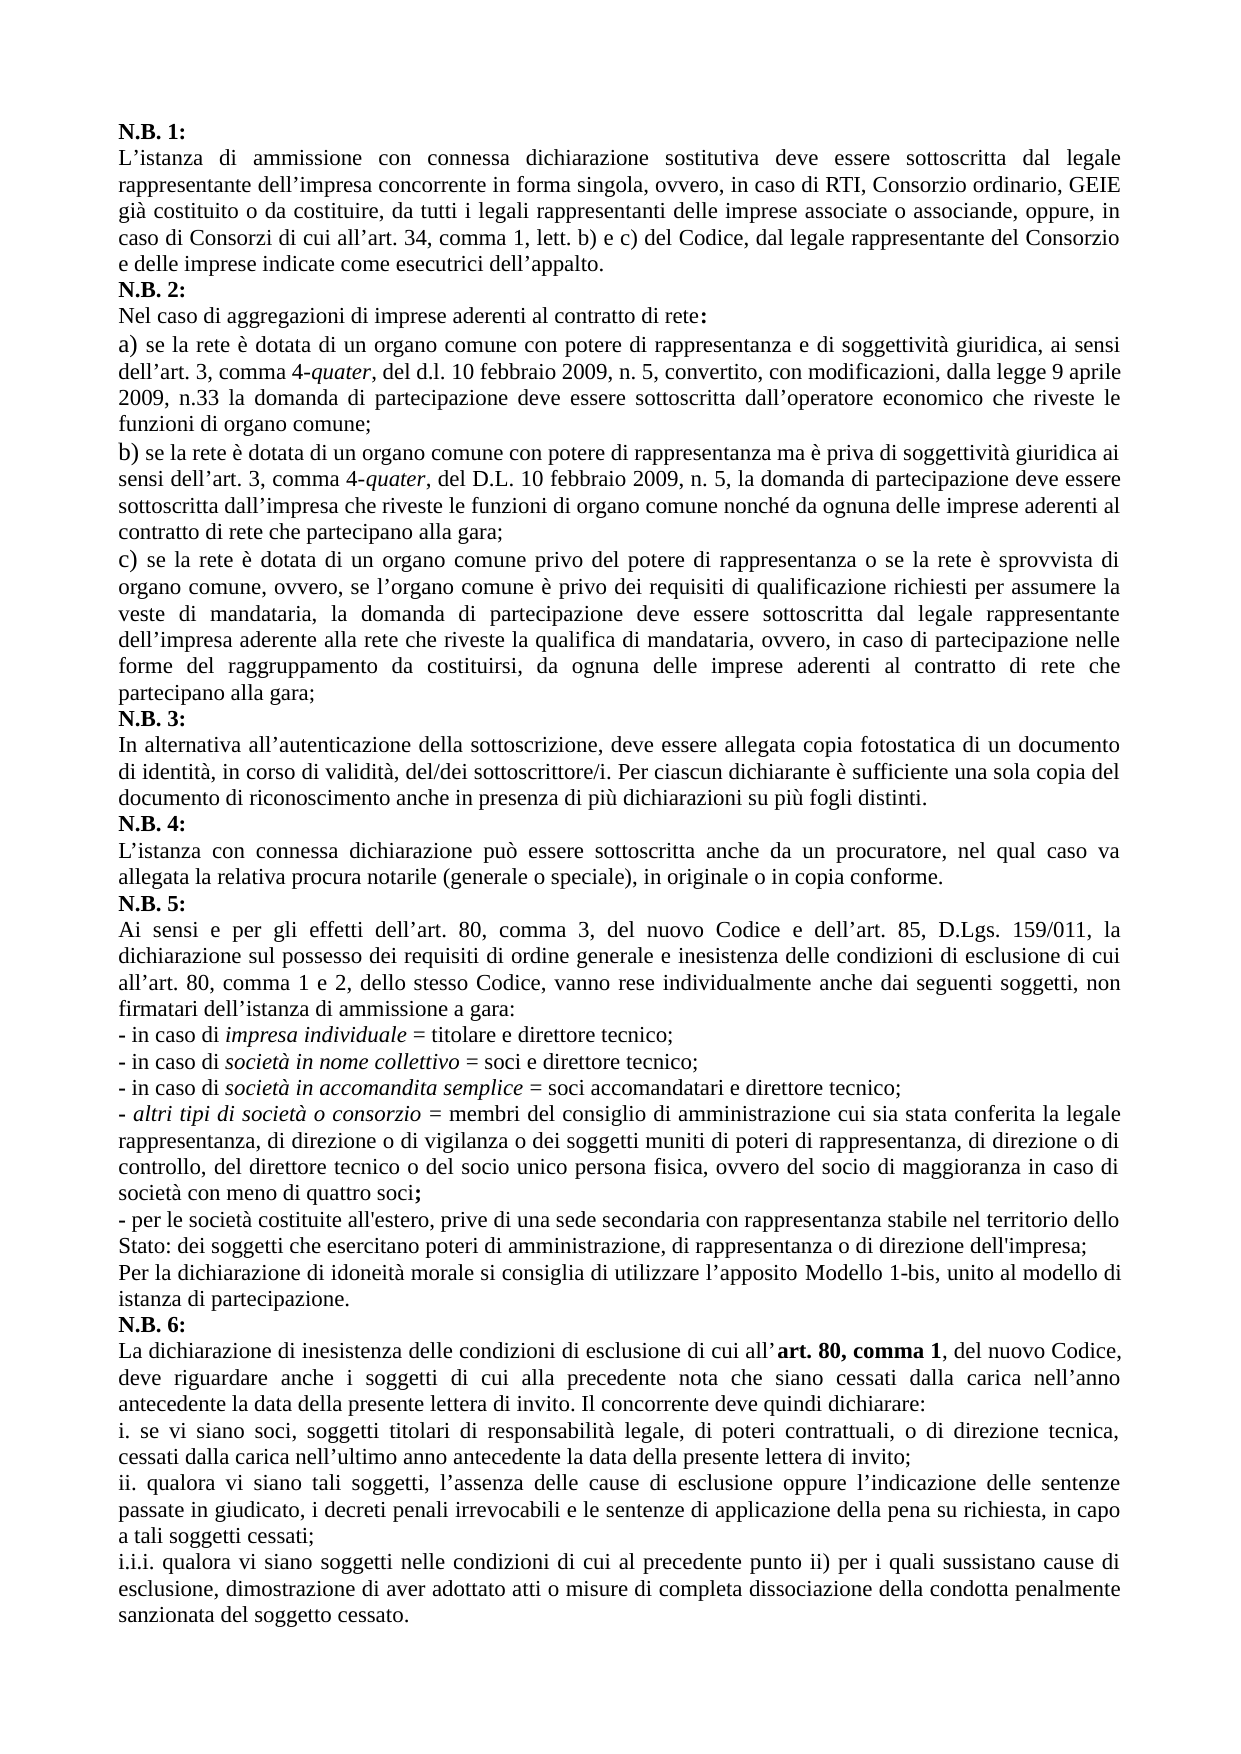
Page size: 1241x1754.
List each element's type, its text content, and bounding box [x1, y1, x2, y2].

text - in caso di società in accomandita semplice = soci accomandatari e direttore tecnico; [118, 1074, 1122, 1100]
text b) se la rete è dotata di un organo comune con potere di rappresentanza ma è priva di soggettività giuridica ai sensi dell’art. 3, comma 4-quater, del D.L. 10 febbraio 2009, n. 5, la domanda di partecipazione deve essere sottoscritta dall’impresa che riveste le funzioni di organo comune nonché da ognuna delle imprese aderenti al contratto di rete che partecipano alla gara; [118, 437, 1122, 544]
text i.i.i. qualora vi siano soggetti nelle condizioni di cui al precedente punto ii) per i quali sussistano cause di esclusione, dimostrazione di aver adottato atti o misure di completa dissociazione della condotta penalmente sanzionata del soggetto cessato. [118, 1548, 1122, 1627]
text - per le società costituite all'estero, prive di una sede secondaria con rappresentanza stabile nel territorio dello Stato: dei soggetti che esercitano poteri di amministrazione, di rappresentanza o di direzione dell'impresa; [118, 1206, 1122, 1258]
text c) se la rete è dotata di un organo comune privo del potere di rappresentanza o se la rete è sprovvista di organo comune, ovvero, se l’organo comune è privo dei requisiti di qualificazione richiesti per assumere la veste di mandataria, la domanda di partecipazione deve essere sottoscritta dal legale rappresentante dell’impresa aderente alla rete che riveste la qualifica di mandataria, ovvero, in caso di partecipazione nelle forme del raggruppamento da costituirsi, da ognuna delle imprese aderenti al contratto di rete che partecipano alla gara; [118, 544, 1122, 705]
text Per la dichiarazione di idoneità morale si consiglia di utilizzare l’apposito Modello 1-bis, unito al modello di istanza di partecipazione. [118, 1258, 1122, 1311]
text N.B. 5: [118, 889, 1122, 916]
text N.B. 4: [118, 811, 1122, 837]
text N.B. 2: [118, 276, 1122, 303]
text - altri tipi di società o consorzio = membri del consiglio di amministrazione cui sia stata conferita la legale rappresentanza, di direzione o di vigilanza o dei soggetti muniti di poteri di rappresentanza, di direzione o di controllo, del direttore tecnico o del socio unico persona fisica, ovvero del socio di maggioranza in caso di società con meno di quattro soci; [118, 1100, 1122, 1206]
text ii. qualora vi siano tali soggetti, l’assenza delle cause di esclusione oppure l’indicazione delle sentenze passate in giudicato, i decreti penali irrevocabili e le sentenze di applicazione della pena su richiesta, in capo a tali soggetti cessati; [118, 1469, 1122, 1548]
text La dichiarazione di inesistenza delle condizioni di esclusione di cui all’art. 80, comma 1, del nuovo Codice, deve riguardare anche i soggetti di cui alla precedente nota che siano cessati dalla carica nell’anno antecedente la data della presente lettera di invito. Il concorrente deve quindi dichiarare: [118, 1338, 1122, 1417]
text - in caso di impresa individuale = titolare e direttore tecnico; [118, 1021, 1122, 1048]
text N.B. 3: [118, 705, 1122, 731]
text - in caso di società in nome collettivo = soci e direttore tecnico; [118, 1048, 1122, 1074]
text N.B. 6: [118, 1311, 1122, 1338]
text N.B. 1: [118, 118, 1122, 144]
text a) se la rete è dotata di un organo comune con potere di rappresentanza e di soggettività giuridica, ai sensi dell’art. 3, comma 4-quater, del d.l. 10 febbraio 2009, n. 5, convertito, con modificazioni, dalla legge 9 aprile 2009, n.33 la domanda di partecipazione deve essere sottoscritta dall’operatore economico che riveste le funzioni di organo comune; [118, 329, 1122, 437]
text L’istanza di ammissione con connessa dichiarazione sostitutiva deve essere sottoscritta dal legale rappresentante dell’impresa concorrente in forma singola, ovvero, in caso di RTI, Consorzio ordinario, GEIE già costituito o da costituire, da tutti i legali rappresentanti delle imprese associate o associande, oppure, in caso di Consorzi di cui all’art. 34, comma 1, lett. b) e c) del Codice, dal legale rappresentante del Consorzio e delle imprese indicate come esecutrici dell’appalto. [118, 144, 1122, 276]
text Nel caso di aggregazioni di imprese aderenti al contratto di rete: [118, 303, 1122, 329]
text i. se vi siano soci, soggetti titolari di responsabilità legale, di poteri contrattuali, o di direzione tecnica, cessati dalla carica nell’ultimo anno antecedente la data della presente lettera di invito; [118, 1417, 1122, 1469]
text Ai sensi e per gli effetti dell’art. 80, comma 3, del nuovo Codice e dell’art. 85, D.Lgs. 159/011, la dichiarazione sul possesso dei requisiti di ordine generale e inesistenza delle condizioni di esclusione di cui all’art. 80, comma 1 e 2, dello stesso Codice, vanno rese individualmente anche dai seguenti soggetti, non firmatari dell’istanza di ammissione a gara: [118, 916, 1122, 1021]
text In alternativa all’autenticazione della sottoscrizione, deve essere allegata copia fotostatica di un documento di identità, in corso di validità, del/dei sottoscrittore/i. Per ciascun dichiarante è sufficiente una sola copia del documento di riconoscimento anche in presenza di più dichiarazioni su più fogli distinti. [118, 731, 1122, 811]
text L’istanza con connessa dichiarazione può essere sottoscritta anche da un procuratore, nel qual caso va allegata la relativa procura notarile (generale o speciale), in originale o in copia conforme. [118, 837, 1122, 889]
